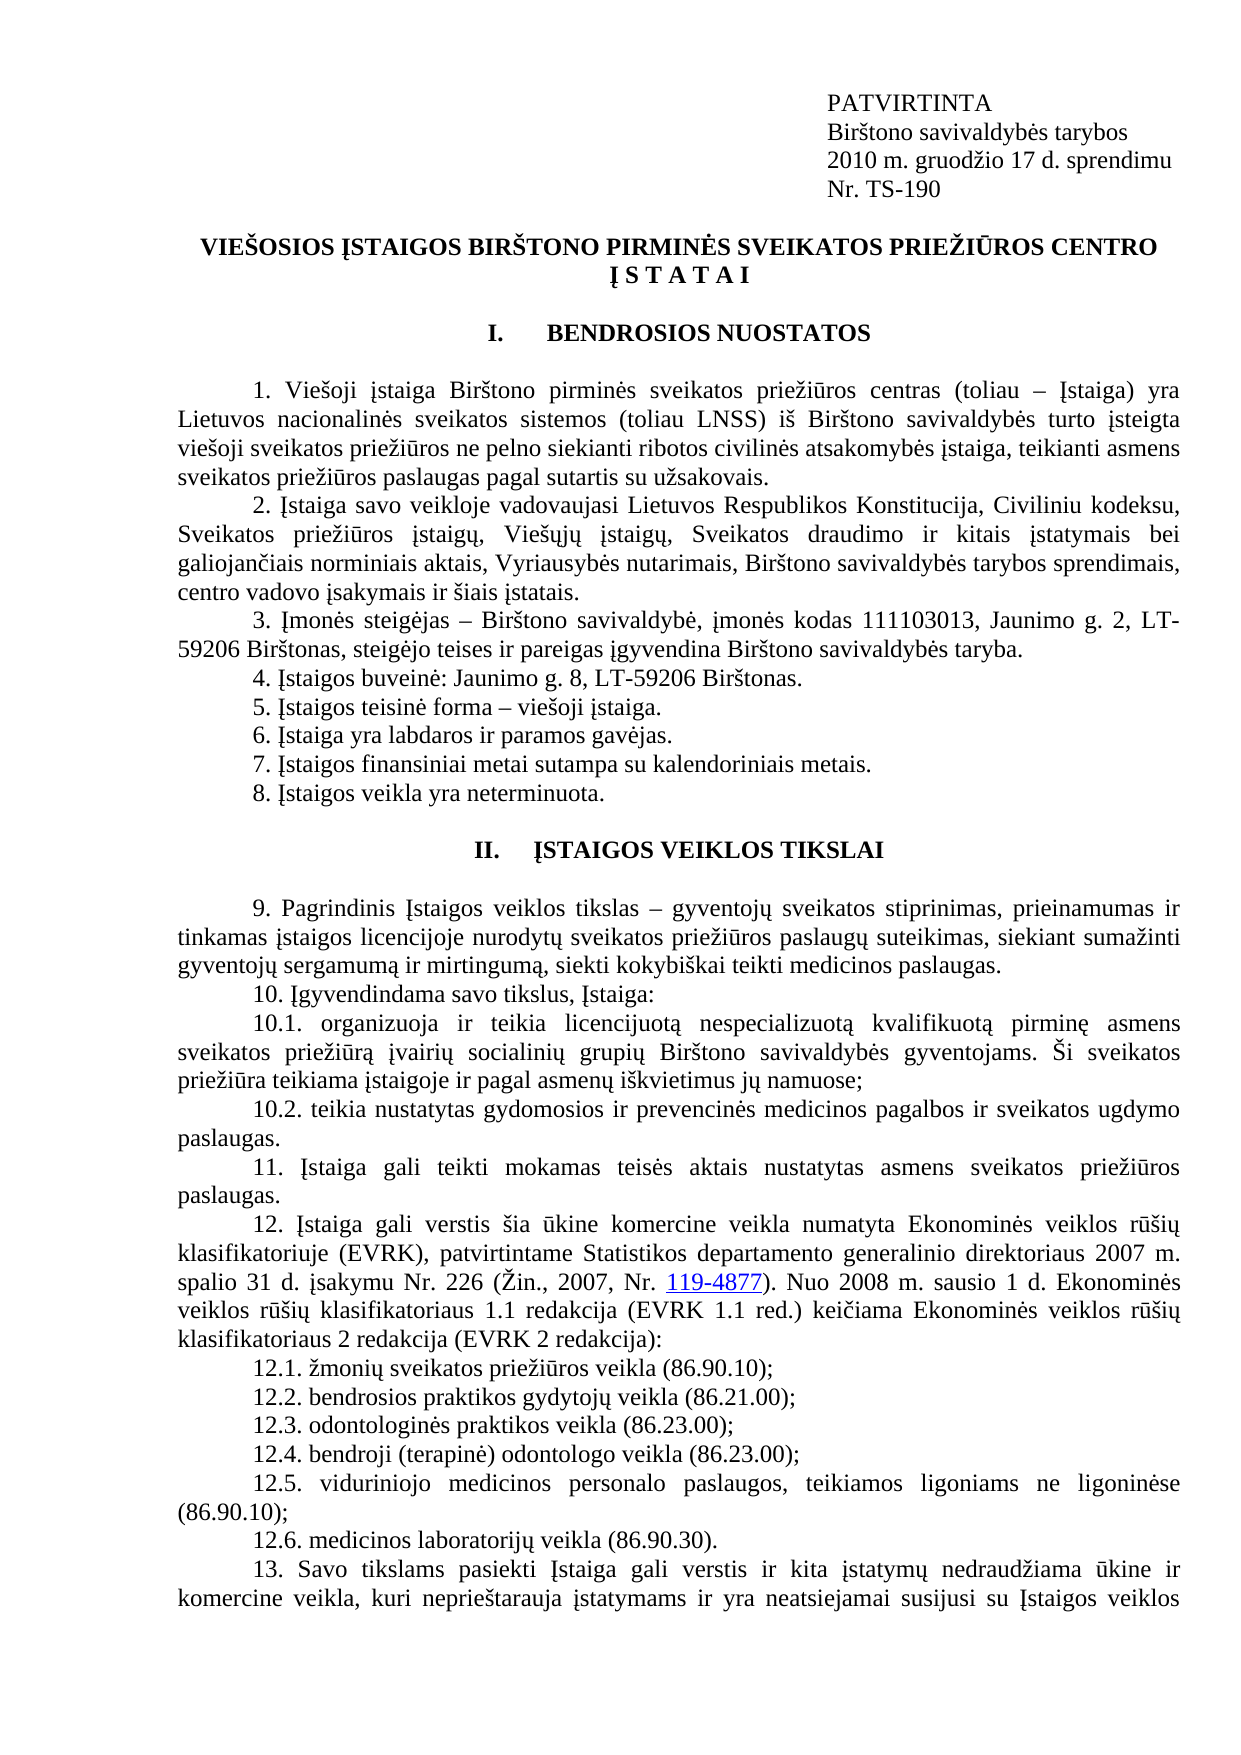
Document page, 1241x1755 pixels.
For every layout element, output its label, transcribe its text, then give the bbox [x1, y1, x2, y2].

text 6. Įstaiga yra labdaros ir paramos gavėjas. [177, 720, 1181, 749]
text 12.4. bendroji (terapinė) odontologo veikla (86.23.00); [177, 1439, 1181, 1468]
text I. BENDROSIOS NUOSTATOS [177, 318, 1181, 347]
text 10.1. organizuoja ir teikia licencijuotą nespecializuotą kvalifikuotą pirminę asmens sveikatos priežiūrą įvairių socialinių grupių Birštono savivaldybės gyventojams. Ši sveikatos priežiūra teikiama įstaigoje ir pagal asmenų iškvietimus jų namuose; [177, 1008, 1181, 1094]
text 9. Pagrindinis Įstaigos veiklos tikslas – gyventojų sveikatos stiprinimas, prieinamumas ir tinkamas įstaigos licencijoje nurodytų sveikatos priežiūros paslaugų suteikimas, siekiant sumažinti gyventojų sergamumą ir mirtingumą, siekti kokybiškai teikti medicinos paslaugas. [177, 893, 1181, 979]
text 2. Įstaiga savo veikloje vadovaujasi Lietuvos Respublikos Konstitucija, Civiliniu kodeksu, Sveikatos priežiūros įstaigų, Viešųjų įstaigų, Sveikatos draudimo ir kitais įstatymais bei galiojančiais norminiais aktais, Vyriausybės nutarimais, Birštono savivaldybės tarybos sprendimais, centro vadovo įsakymais ir šiais įstatais. [177, 490, 1181, 605]
text VIEŠOSIOS ĮSTAIGOS BIRŠTONO PIRMINĖS SVEIKATOS PRIEŽIŪROS CENTRO [177, 232, 1181, 260]
text 10.2. teikia nustatytas gydomosios ir prevencinės medicinos pagalbos ir sveikatos ugdymo paslaugas. [177, 1094, 1181, 1152]
text 3. Įmonės steigėjas – Birštono savivaldybė, įmonės kodas 111103013, Jaunimo g. 2, LT-59206 Birštonas, steigėjo teises ir pareigas įgyvendina Birštono savivaldybės taryba. [177, 605, 1181, 663]
text 10. Įgyvendindama savo tikslus, Įstaiga: [177, 979, 1181, 1008]
text PATVIRTINTA [827, 88, 1181, 117]
text 8. Įstaigos veikla yra neterminuota. [177, 778, 1181, 807]
text II. ĮSTAIGOS VEIKLOS TIKSLAI [177, 835, 1181, 864]
text 12.6. medicinos laboratorijų veikla (86.90.30). [177, 1525, 1181, 1554]
text 5. Įstaigos teisinė forma – viešoji įstaiga. [177, 692, 1181, 720]
text ĮSTATAI [177, 260, 1181, 289]
text 12.2. bendrosios praktikos gydytojų veikla (86.21.00); [177, 1382, 1181, 1410]
text 1. Viešoji įstaiga Birštono pirminės sveikatos priežiūros centras (toliau – Įstaiga) yra Lietuvos nacionalinės sveikatos sistemos (toliau LNSS) iš Birštono savivaldybės turto įsteigta viešoji sveikatos priežiūros ne pelno siekianti ribotos civilinės atsakomybės įstaiga, teikianti asmens sveikatos priežiūros paslaugas pagal sutartis su užsakovais. [177, 375, 1181, 490]
text 13. Savo tikslams pasiekti Įstaiga gali verstis ir kita įstatymų nedraudžiama ūkine ir komercine veikla, kuri neprieštarauja įstatymams ir yra neatsiejamai susijusi su Įstaigos veiklos [177, 1554, 1181, 1612]
text 12. Įstaiga gali verstis šia ūkine komercine veikla numatyta Ekonominės veiklos rūšių klasifikatoriuje (EVRK), patvirtintame Statistikos departamento generalinio direktoriaus 2007 m. spalio 31 d. įsakymu Nr. 226 (Žin., 2007, Nr. 119-4877). Nuo 2008 m. sausio 1 d. Ekonominės veiklos rūšių klasifikatoriaus 1.1 redakcija (EVRK 1.1 red.) keičiama Ekonominės veiklos rūšių klasifikatoriaus 2 redakcija (EVRK 2 redakcija): [177, 1209, 1181, 1353]
text 12.3. odontologinės praktikos veikla (86.23.00); [177, 1410, 1181, 1439]
text 12.5. viduriniojo medicinos personalo paslaugos, teikiamos ligoniams ne ligoninėse (86.90.10); [177, 1468, 1181, 1525]
text Birštono savivaldybės tarybos 2010 m. gruodžio 17 d. sprendimu Nr. TS-190 [827, 117, 1181, 203]
text 7. Įstaigos finansiniai metai sutampa su kalendoriniais metais. [177, 749, 1181, 778]
text 4. Įstaigos buveinė: Jaunimo g. 8, LT-59206 Birštonas. [177, 663, 1181, 692]
text 12.1. žmonių sveikatos priežiūros veikla (86.90.10); [177, 1353, 1181, 1382]
text 11. Įstaiga gali teikti mokamas teisės aktais nustatytas asmens sveikatos priežiūros paslaugas. [177, 1152, 1181, 1209]
